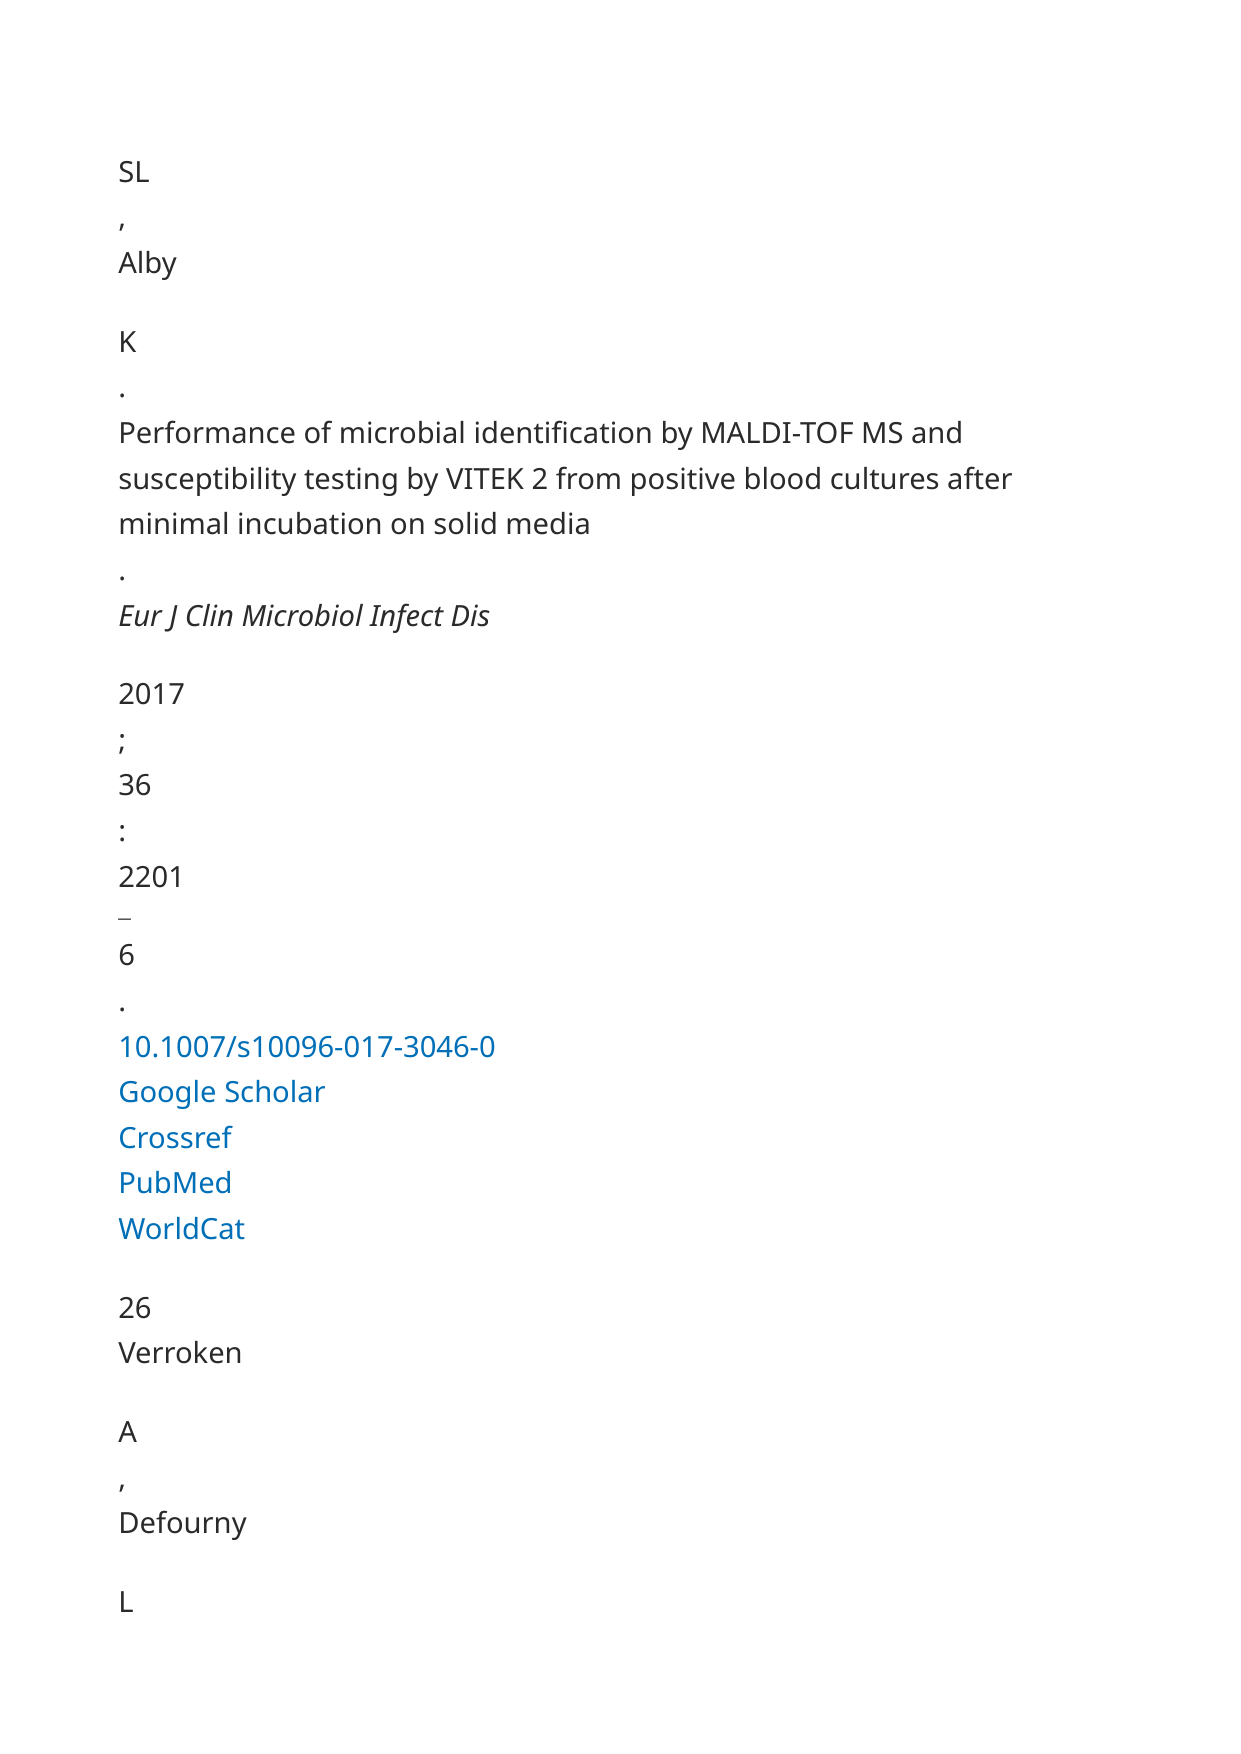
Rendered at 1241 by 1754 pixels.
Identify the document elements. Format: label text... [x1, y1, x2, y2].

text , [118, 197, 1122, 236]
text – [118, 902, 1122, 930]
text A [118, 1411, 1122, 1451]
text L [118, 1581, 1122, 1621]
text 36 [118, 765, 1122, 804]
text Google Scholar [118, 1071, 1122, 1111]
text SL [118, 151, 1122, 191]
text WorldCat [118, 1208, 1122, 1248]
text 6 [118, 934, 1122, 974]
text . [118, 980, 1122, 1020]
text 2017 [118, 673, 1122, 713]
text PubMed [118, 1163, 1122, 1202]
text : [118, 810, 1122, 850]
text . [118, 549, 1122, 589]
text . [118, 367, 1122, 406]
text Alby [118, 242, 1122, 282]
text Verroken [118, 1333, 1122, 1372]
text K [118, 321, 1122, 361]
text , [118, 1457, 1122, 1497]
text ; [118, 719, 1122, 759]
text 26 [118, 1287, 1122, 1327]
text Eur J Clin Microbiol Infect Dis [118, 595, 1122, 634]
text 10.1007/s10096-017-3046-0 [118, 1026, 1122, 1066]
text Defourny [118, 1502, 1122, 1542]
text Performance of microbial identification by MALDI-TOF MS and susceptibility testing by VITEK 2 from positive blood cultures after minimal incubation on solid media [118, 412, 1122, 543]
text 2201 [118, 856, 1122, 896]
text Crossref [118, 1117, 1122, 1157]
